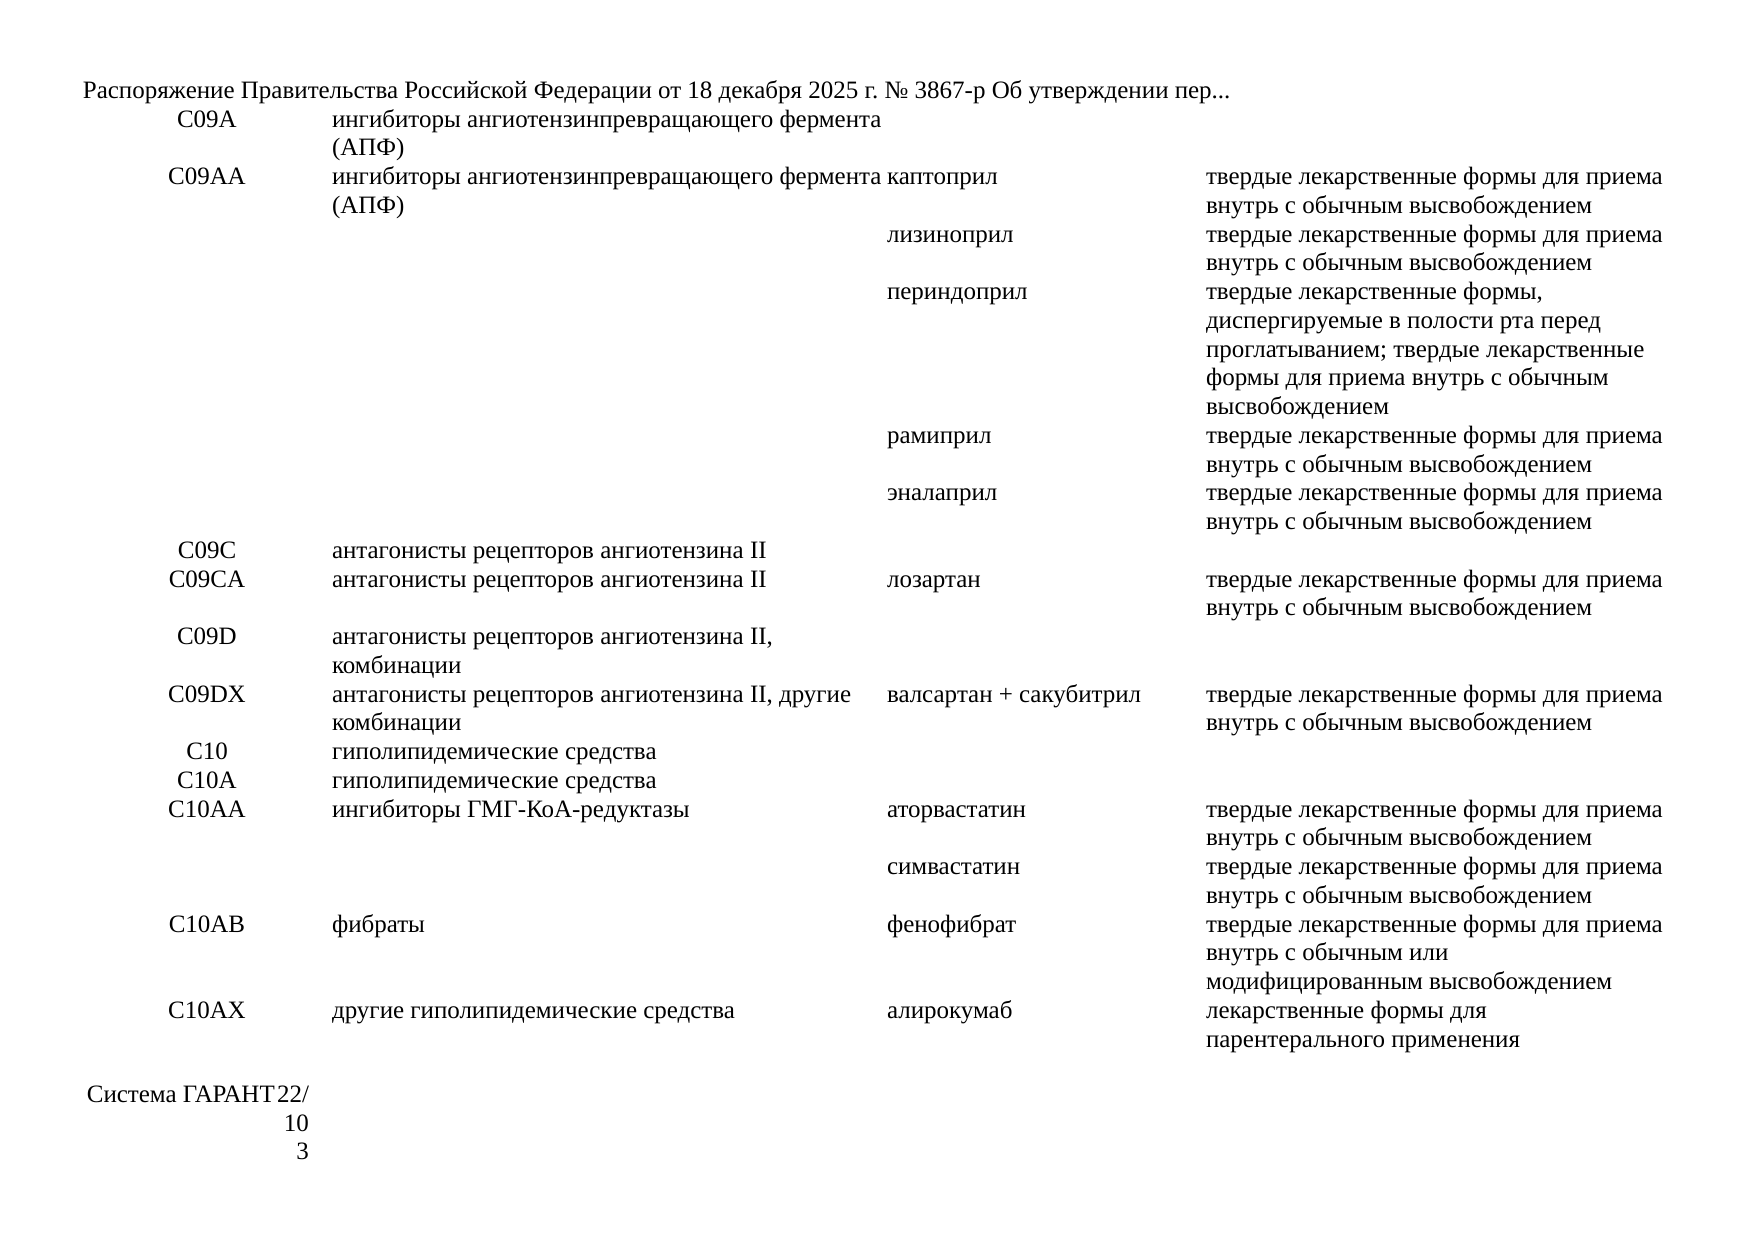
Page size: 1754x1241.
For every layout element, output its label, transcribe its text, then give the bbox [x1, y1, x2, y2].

table_cell [83, 276, 331, 420]
table_cell валсартан + сакубитрил [886, 679, 1205, 736]
table_cell эналаприл [886, 478, 1205, 535]
table_cell лозартан [886, 564, 1205, 621]
table_cell C10A [83, 765, 331, 794]
table_cell твердые лекарственные формы для приема внутрь с обычным высвобождением [1205, 851, 1671, 909]
table_cell рамиприл [886, 420, 1205, 477]
table_cell [83, 219, 331, 276]
table_cell фибраты [331, 909, 886, 995]
table_cell твердые лекарственные формы, диспергируемые в полости рта перед проглатыванием; твердые лекарственные формы для приема внутрь с обычным высвобождением [1205, 276, 1671, 420]
table_cell [83, 851, 331, 909]
table_cell периндоприл [886, 276, 1205, 420]
table_cell твердые лекарственные формы для приема внутрь с обычным высвобождением [1205, 564, 1671, 621]
table_cell твердые лекарственные формы для приема внутрь с обычным высвобождением [1205, 679, 1671, 736]
table_cell антагонисты рецепторов ангиотензина II, комбинации [331, 621, 886, 679]
table_cell [1205, 621, 1671, 679]
table_cell твердые лекарственные формы для приема внутрь с обычным высвобождением [1205, 478, 1671, 535]
table_cell каптоприл [886, 161, 1205, 219]
table_cell гиполипидемические средства [331, 765, 886, 794]
table_cell C09DX [83, 679, 331, 736]
table_cell твердые лекарственные формы для приема внутрь с обычным высвобождением [1205, 420, 1671, 477]
table_cell C10AX [83, 995, 331, 1052]
table_cell ингибиторы ангиотензинпревращающего фермента (АПФ) [331, 104, 886, 161]
table_cell антагонисты рецепторов ангиотензина II [331, 535, 886, 564]
table_cell ингибиторы ангиотензинпревращающего фермента (АПФ) [331, 161, 886, 219]
table_cell [886, 535, 1205, 564]
table_cell алирокумаб [886, 995, 1205, 1052]
table_cell [331, 420, 886, 477]
table_cell [1205, 104, 1671, 161]
table_cell C09D [83, 621, 331, 679]
table_cell C09CA [83, 564, 331, 621]
table_cell симвастатин [886, 851, 1205, 909]
table_cell [83, 420, 331, 477]
table_cell C09A [83, 104, 331, 161]
table_cell [886, 621, 1205, 679]
table_cell [83, 478, 331, 535]
table_cell ингибиторы ГМГ-КоА-редуктазы [331, 794, 886, 851]
table_cell другие гиполипидемические средства [331, 995, 886, 1052]
table_cell [886, 736, 1205, 765]
table_cell [331, 276, 886, 420]
table_cell лизиноприл [886, 219, 1205, 276]
table_cell C10AB [83, 909, 331, 995]
table_cell [331, 478, 886, 535]
table_cell [886, 765, 1205, 794]
table_cell [331, 219, 886, 276]
table_cell [331, 851, 886, 909]
table_cell C09AA [83, 161, 331, 219]
table_cell C09C [83, 535, 331, 564]
table_cell C10AA [83, 794, 331, 851]
table_cell твердые лекарственные формы для приема внутрь с обычным высвобождением [1205, 161, 1671, 219]
table_cell C10 [83, 736, 331, 765]
table_cell твердые лекарственные формы для приема внутрь с обычным высвобождением [1205, 219, 1671, 276]
table_cell фенофибрат [886, 909, 1205, 995]
table_cell твердые лекарственные формы для приема внутрь с обычным или модифицированным высвобождением [1205, 909, 1671, 995]
table_cell [1205, 765, 1671, 794]
table_cell [1205, 736, 1671, 765]
table_cell гиполипидемические средства [331, 736, 886, 765]
table_cell твердые лекарственные формы для приема внутрь с обычным высвобождением [1205, 794, 1671, 851]
table_cell антагонисты рецепторов ангиотензина II, другие комбинации [331, 679, 886, 736]
table_cell аторвастатин [886, 794, 1205, 851]
table_cell [1205, 535, 1671, 564]
table_cell лекарственные формы для парентерального применения [1205, 995, 1671, 1052]
table_cell антагонисты рецепторов ангиотензина II [331, 564, 886, 621]
table_cell [886, 104, 1205, 161]
